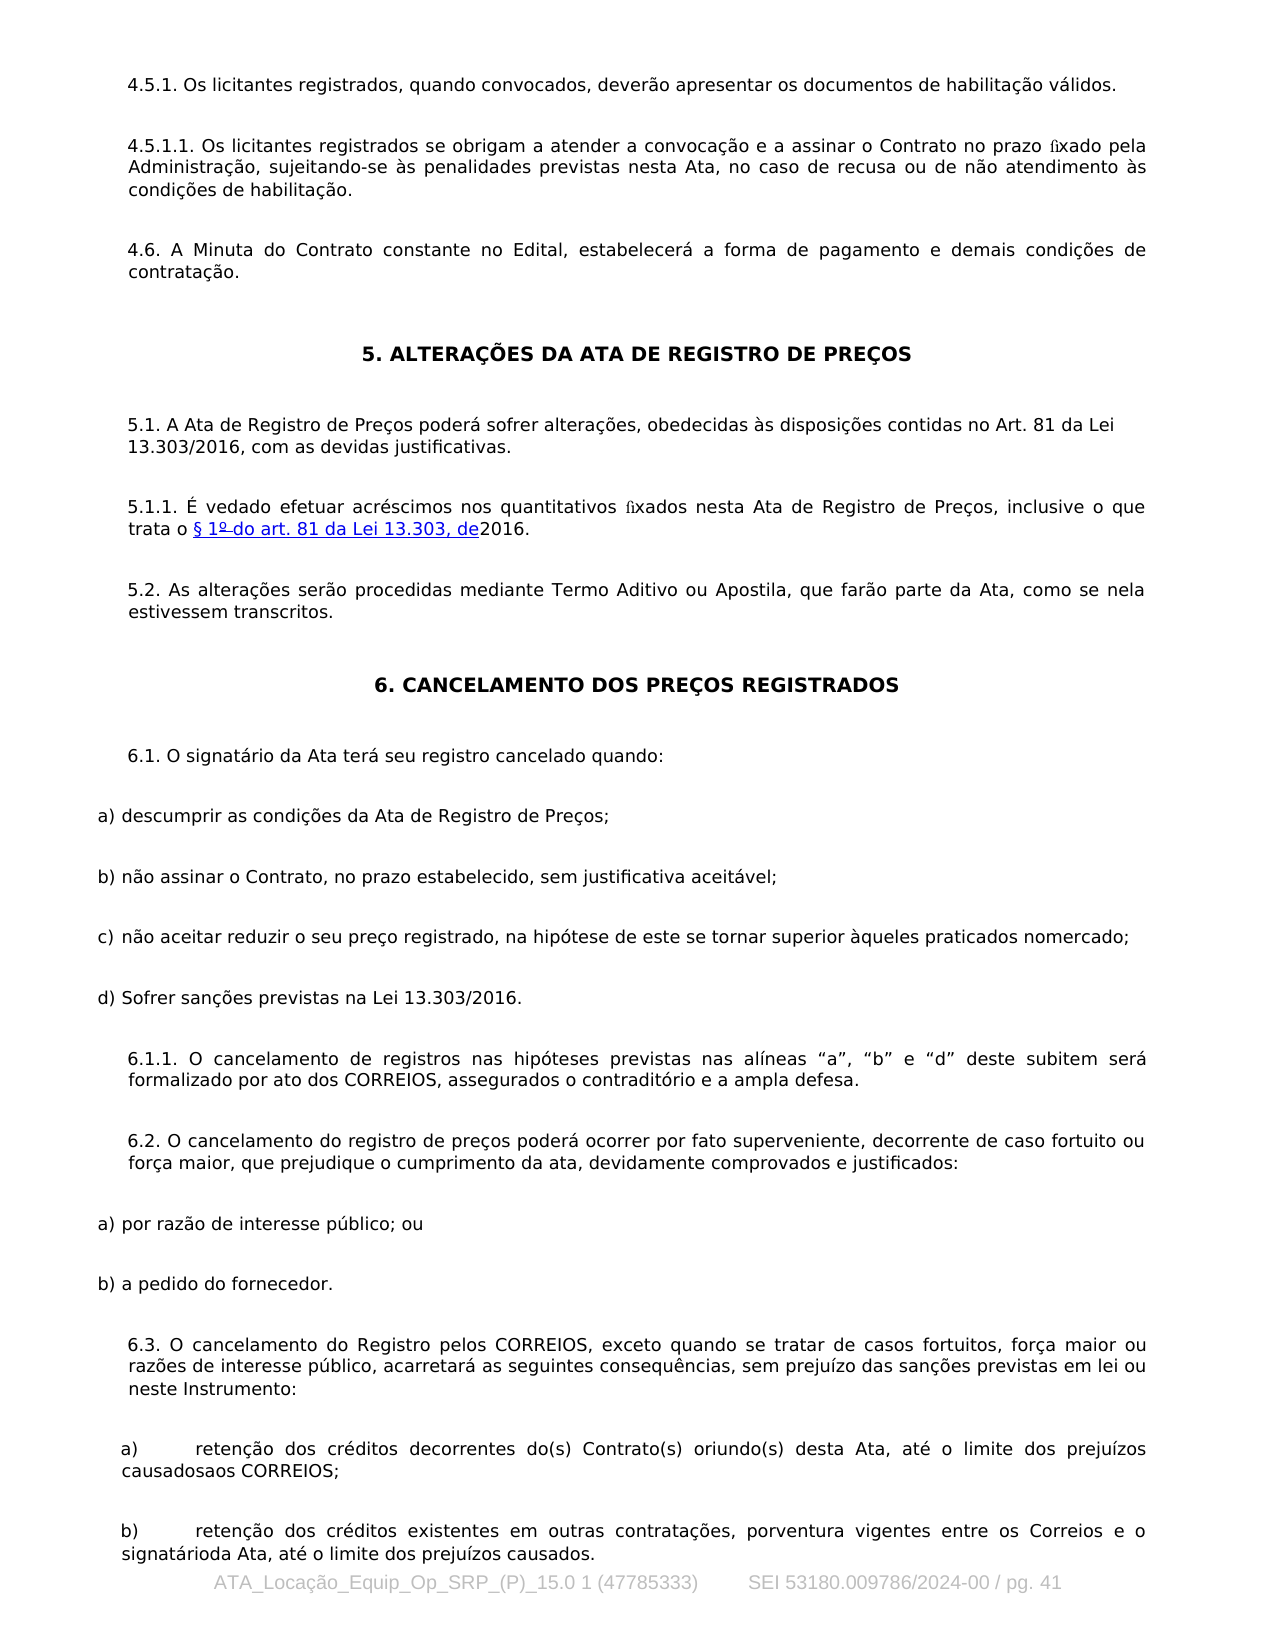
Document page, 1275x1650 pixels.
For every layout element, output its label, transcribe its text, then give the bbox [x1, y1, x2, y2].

text 5.2. As alterações serão procedidas mediante Termo Aditivo ou Apostila, que farão parte da Ata, como se nela estivessem transcritos. [127, 580, 1148, 622]
list a pedido do fornecedor. [97, 1274, 1148, 1294]
list não aceitar reduzir o seu preço registrado, na hipótese de este se tornar superior àqueles praticados nomercado; [97, 927, 1148, 948]
list por razão de interesse público; ou [97, 1213, 1148, 1234]
subtitle 5. ALTERAÇÕES DA ATA DE REGISTRO DE PREÇOS [123, 343, 1151, 366]
list retenção dos créditos decorrentes do(s) Contrato(s) oriundo(s) desta Ata, até o limite dos prejuízos causadosaos CORREIOS; [120, 1439, 1148, 1482]
list não assinar o Contrato, no prazo estabelecido, sem justificativa aceitável; [97, 867, 1148, 887]
text 6.1. O signatário da Ata terá seu registro cancelado quando: [127, 746, 1148, 766]
list descumprir as condições da Ata de Registro de Preços; [97, 806, 1148, 827]
text 5.1. A Ata de Registro de Preços poderá sofrer alterações, obedecidas às disposições contidas no Art. 81 da Lei [127, 415, 1148, 436]
subtitle 6. CANCELAMENTO DOS PREÇOS REGISTRADOS [123, 674, 1151, 697]
text 13.303/2016, com as devidas justificativas. [127, 437, 1148, 457]
text 6.2. O cancelamento do registro de preços poderá ocorrer por fato superveniente, decorrente de caso fortuito ou força maior, que prejudique o cumprimento da ata, devidamente comprovados e justificados: [127, 1131, 1148, 1173]
text 6.1.1. O cancelamento de registros nas hipóteses previstas nas alíneas “a”, “b” e “d” deste subitem será formalizado por ato dos CORREIOS, assegurados o contraditório e a ampla defesa. [127, 1048, 1148, 1091]
text 4.6. A Minuta do Contrato constante no Edital, estabelecerá a forma de pagamento e demais condições de contratação. [127, 240, 1148, 283]
text 6.3. O cancelamento do Registro pelos CORREIOS, exceto quando se tratar de casos fortuitos, força maior ou razões de interesse público, acarretará as seguintes consequências, sem prejuízo das sanções previstas em lei ou neste Instrumento: [127, 1334, 1148, 1399]
list retenção dos créditos existentes em outras contratações, porventura vigentes entre os Correios e o signatárioda Ata, até o limite dos prejuízos causados. [120, 1521, 1148, 1564]
text 4.5.1.1. Os licitantes registrados se obrigam a atender a convocação e a assinar o Contrato no prazo xado pela Administração, sujeitando-se às penalidades previstas nesta Ata, no caso de recusa ou de não atendimento às condições de habilitação. [127, 136, 1148, 200]
text 4.5.1. Os licitantes registrados, quando convocados, deverão apresentar os documentos de habilitação válidos. [127, 75, 1148, 96]
text 5.1.1. É vedado efetuar acréscimos nos quantitativos xados nesta Ata de Registro de Preços, inclusive o que trata o § 1º do art. 81 da Lei 13.303, de2016. [127, 497, 1148, 540]
list Sofrer sanções previstas na Lei 13.303/2016. [97, 988, 1148, 1008]
